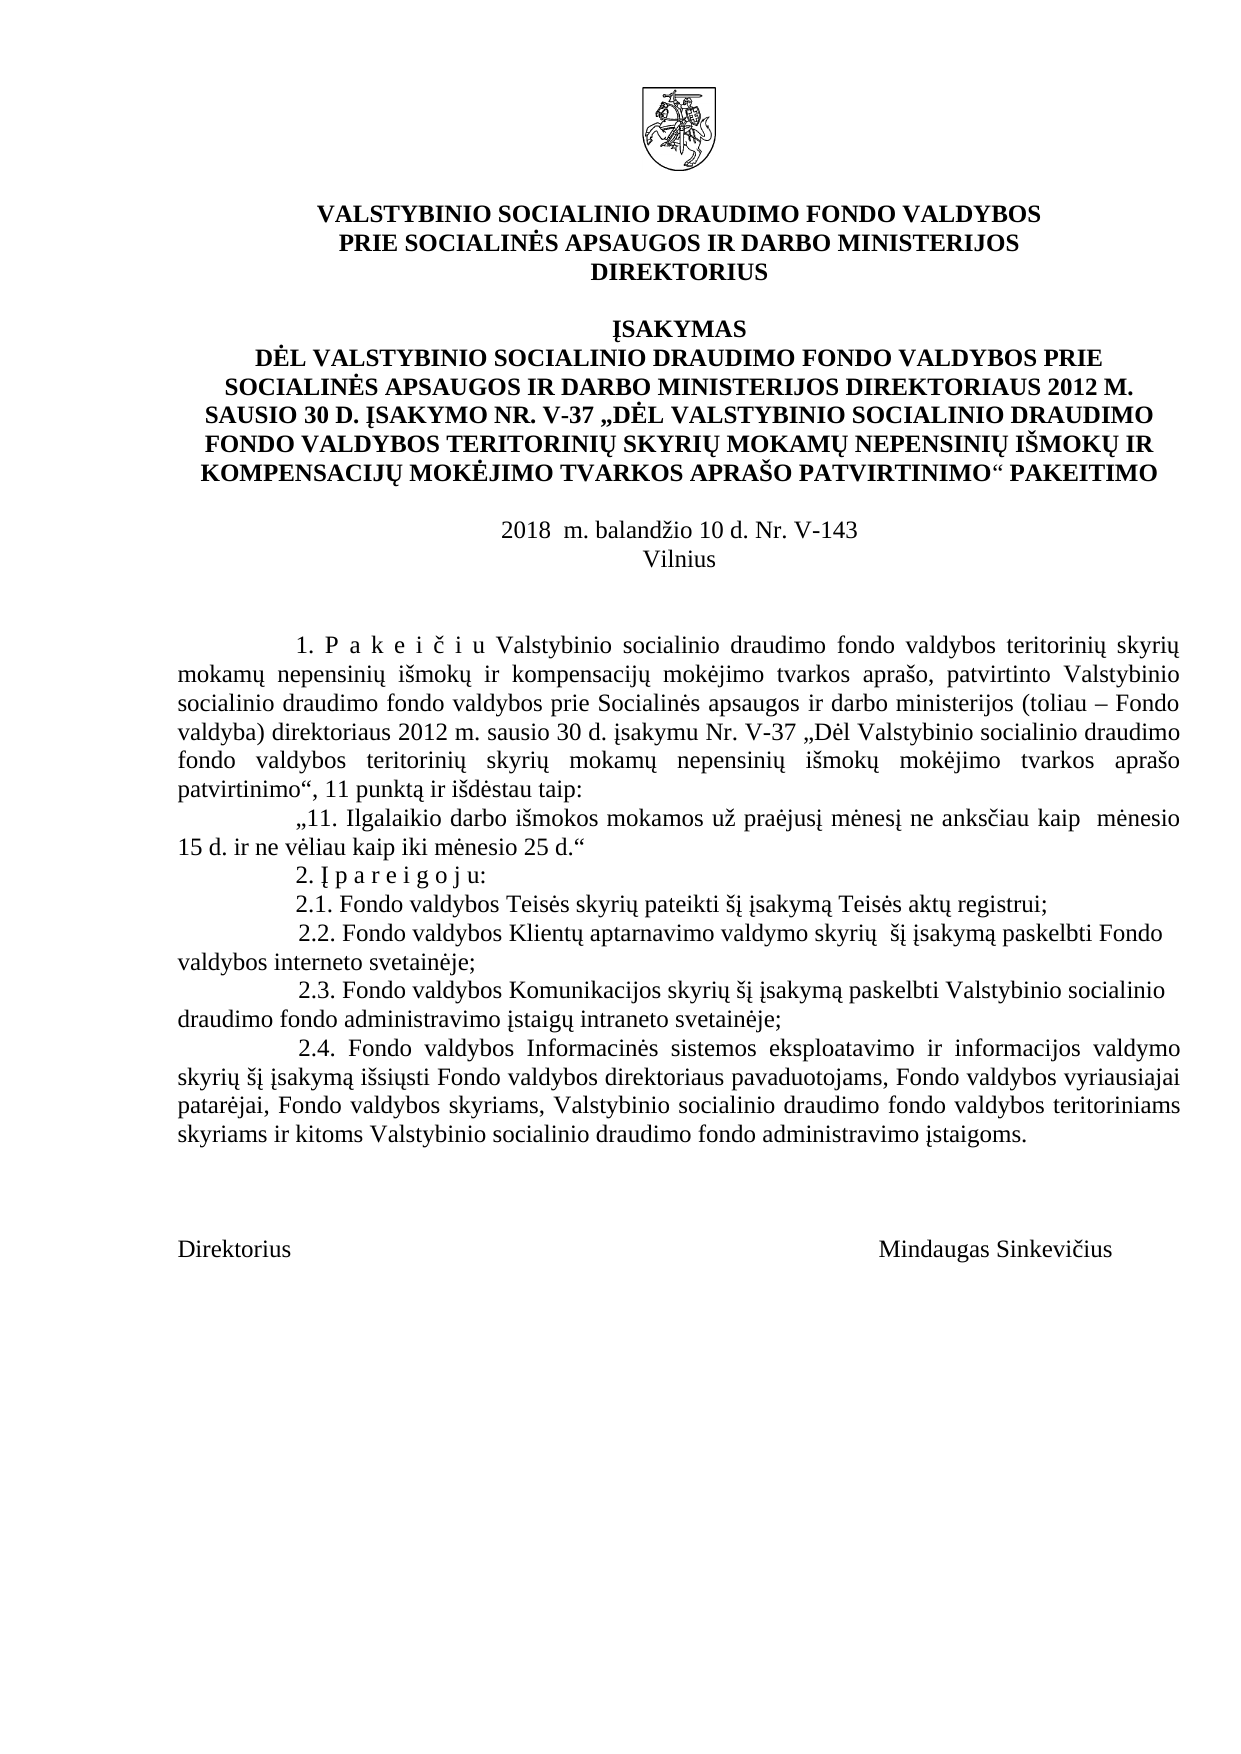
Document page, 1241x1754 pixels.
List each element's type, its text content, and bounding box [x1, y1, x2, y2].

text 2.3. Fondo valdybos Komunikacijos skyrių šį įsakymą paskelbti Valstybinio socialinio draudimo fondo administravimo įstaigų intraneto svetainėje; [177, 976, 1181, 1033]
text Direktorius Mindaugas Sinkevičius [177, 1234, 1181, 1263]
text 1. P a k e i č i u Valstybinio socialinio draudimo fondo valdybos teritorinių skyrių mokamų nepensinių išmokų ir kompensacijų mokėjimo tvarkos aprašo, patvirtinto Valstybinio socialinio draudimo fondo valdybos prie Socialinės apsaugos ir darbo ministerijos (toliau – Fondo valdyba) direktoriaus 2012 m. sausio 30 d. įsakymu Nr. V-37 „Dėl Valstybinio socialinio draudimo fondo valdybos teritorinių skyrių mokamų nepensinių išmokų mokėjimo tvarkos aprašo patvirtinimo“, 11 punktą ir išdėstau taip: [177, 631, 1181, 803]
text 2.2. Fondo valdybos Klientų aptarnavimo valdymo skyrių šį įsakymą paskelbti Fondo valdybos interneto svetainėje; [177, 918, 1181, 976]
text VALSTYBINIO SOCIALINIO DRAUDIMO FONDO VALDYBOS [177, 199, 1181, 228]
text 2. Į p a r e i g o j u: [177, 861, 1181, 889]
text „11. Ilgalaikio darbo išmokos mokamos už praėjusį mėnesį ne anksčiau kaip mėnesio 15 d. ir ne vėliau kaip iki mėnesio 25 d.“ [177, 803, 1181, 861]
text 2018 m. balandžio 10 d. Nr. V-143 [177, 516, 1181, 544]
text 2.4. Fondo valdybos Informacinės sistemos eksploatavimo ir informacijos valdymo skyrių šį įsakymą išsiųsti Fondo valdybos direktoriaus pavaduotojams, Fondo valdybos vyriausiajai patarėjai, Fondo valdybos skyriams, Valstybinio socialinio draudimo fondo valdybos teritoriniams skyriams ir kitoms Valstybinio socialinio draudimo fondo administravimo įstaigoms. [177, 1033, 1181, 1148]
text PRIE SOCIALINĖS APSAUGOS IR DARBO MINISTERIJOS [177, 228, 1181, 257]
text DĖL VALSTYBINIO SOCIALINIO DRAUDIMO FONDO VALDYBOS PRIE SOCIALINĖS APSAUGOS IR DARBO MINISTERIJOS DIREKTORIAUS 2012 M. sausio 30 d. ĮSAKYMO NR. V-37 „DĖL VALSTYBINIO SOCIALINIO DRAUDIMO FONDO VALDYBOS TERITORINIŲ SKYRIŲ MOKAMŲ NEPENSINIŲ IŠMOKŲ IR KOMPENSACIJŲ MOKĖJIMO TVARKOS APRAŠO PATVIRTINIMO“ PAKEITIMO [177, 343, 1181, 487]
text ĮSAKYMAS [177, 314, 1181, 343]
text Vilnius [177, 544, 1181, 573]
text 2.1. Fondo valdybos Teisės skyrių pateikti šį įsakymą Teisės aktų registrui; [177, 889, 1181, 918]
text DIREKTORIUS [177, 257, 1181, 286]
